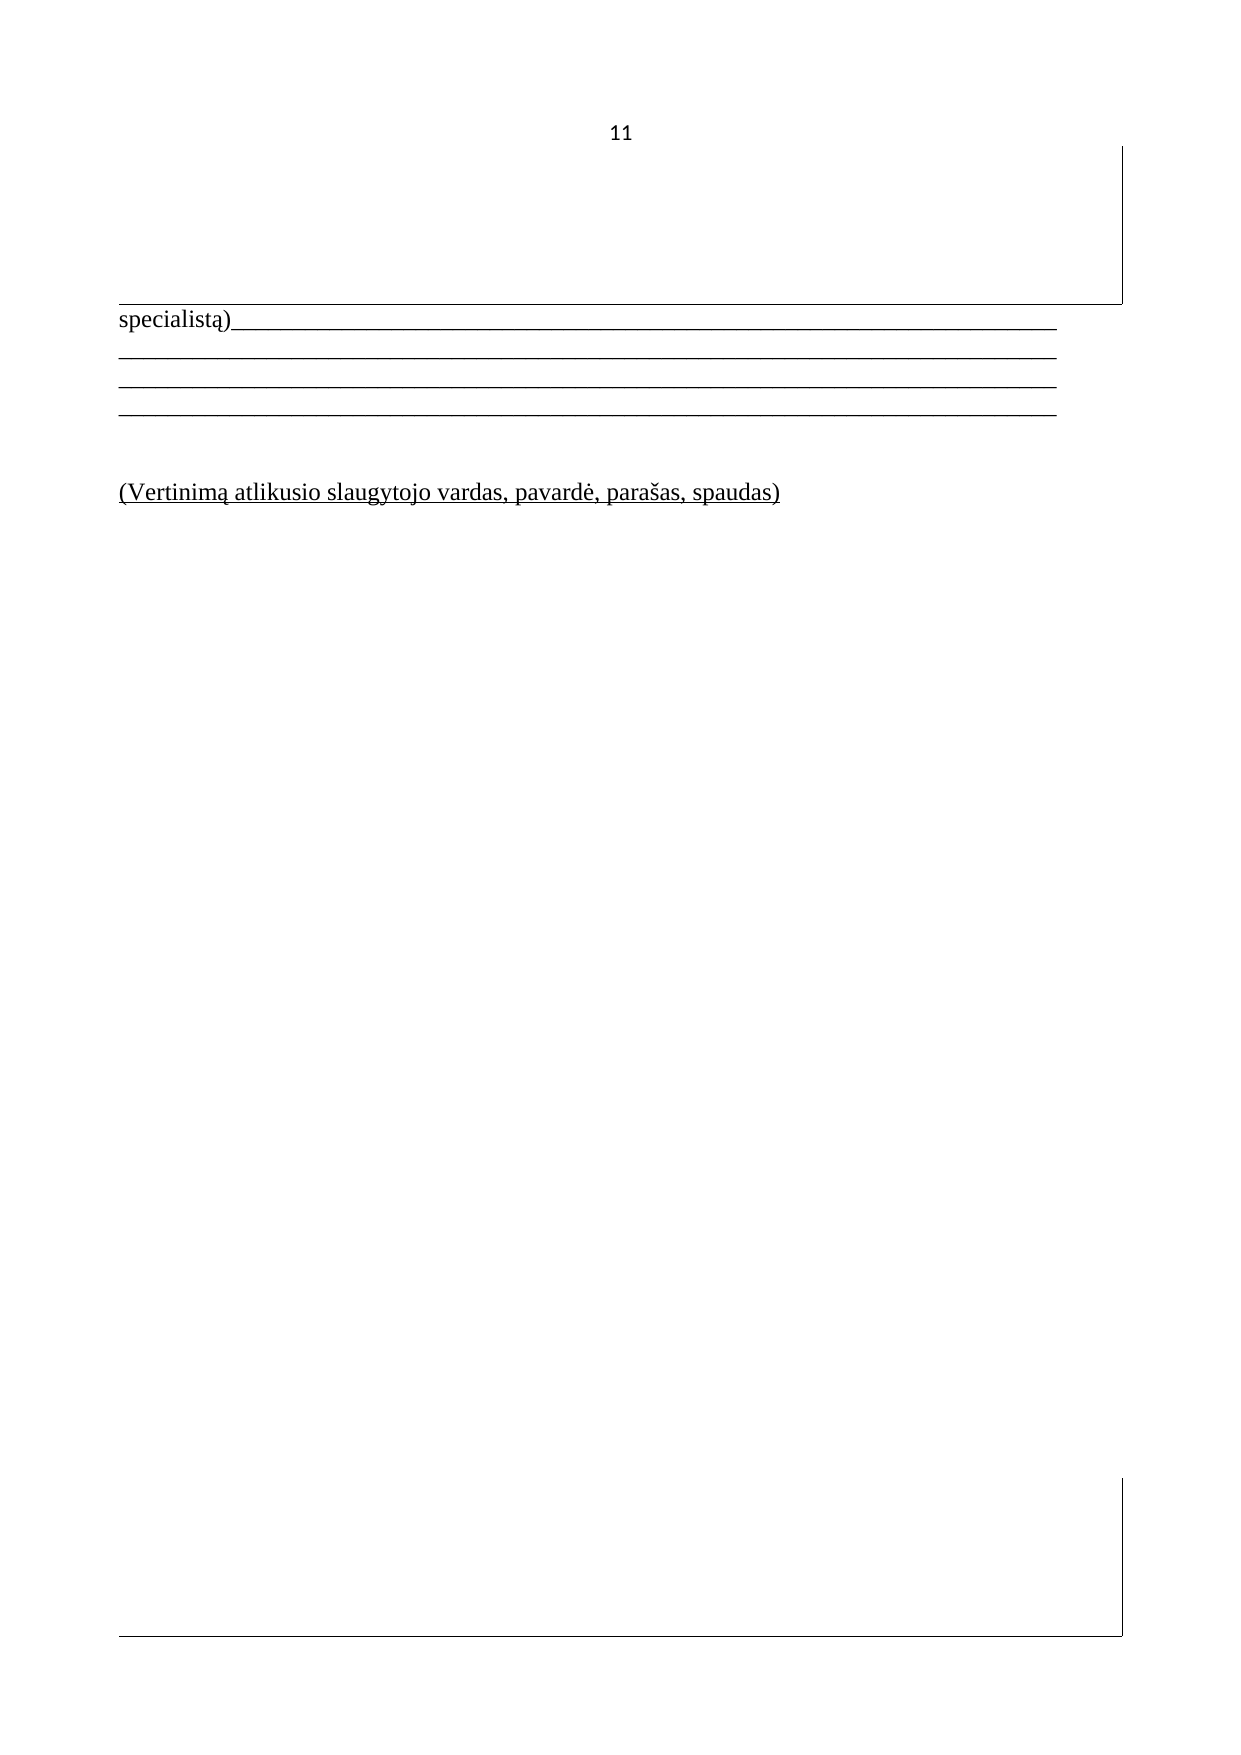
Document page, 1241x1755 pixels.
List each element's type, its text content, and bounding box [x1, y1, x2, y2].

text (Vertinimą atlikusio slaugytojo vardas, pavardė, parašas, spaudas) [119, 477, 1122, 505]
text Išvados ir rekomendacijos (nurodyti, kiek, kokių paslaugų bus teikiama pacientui ir teikiantį specialistą) [119, 304, 1122, 333]
